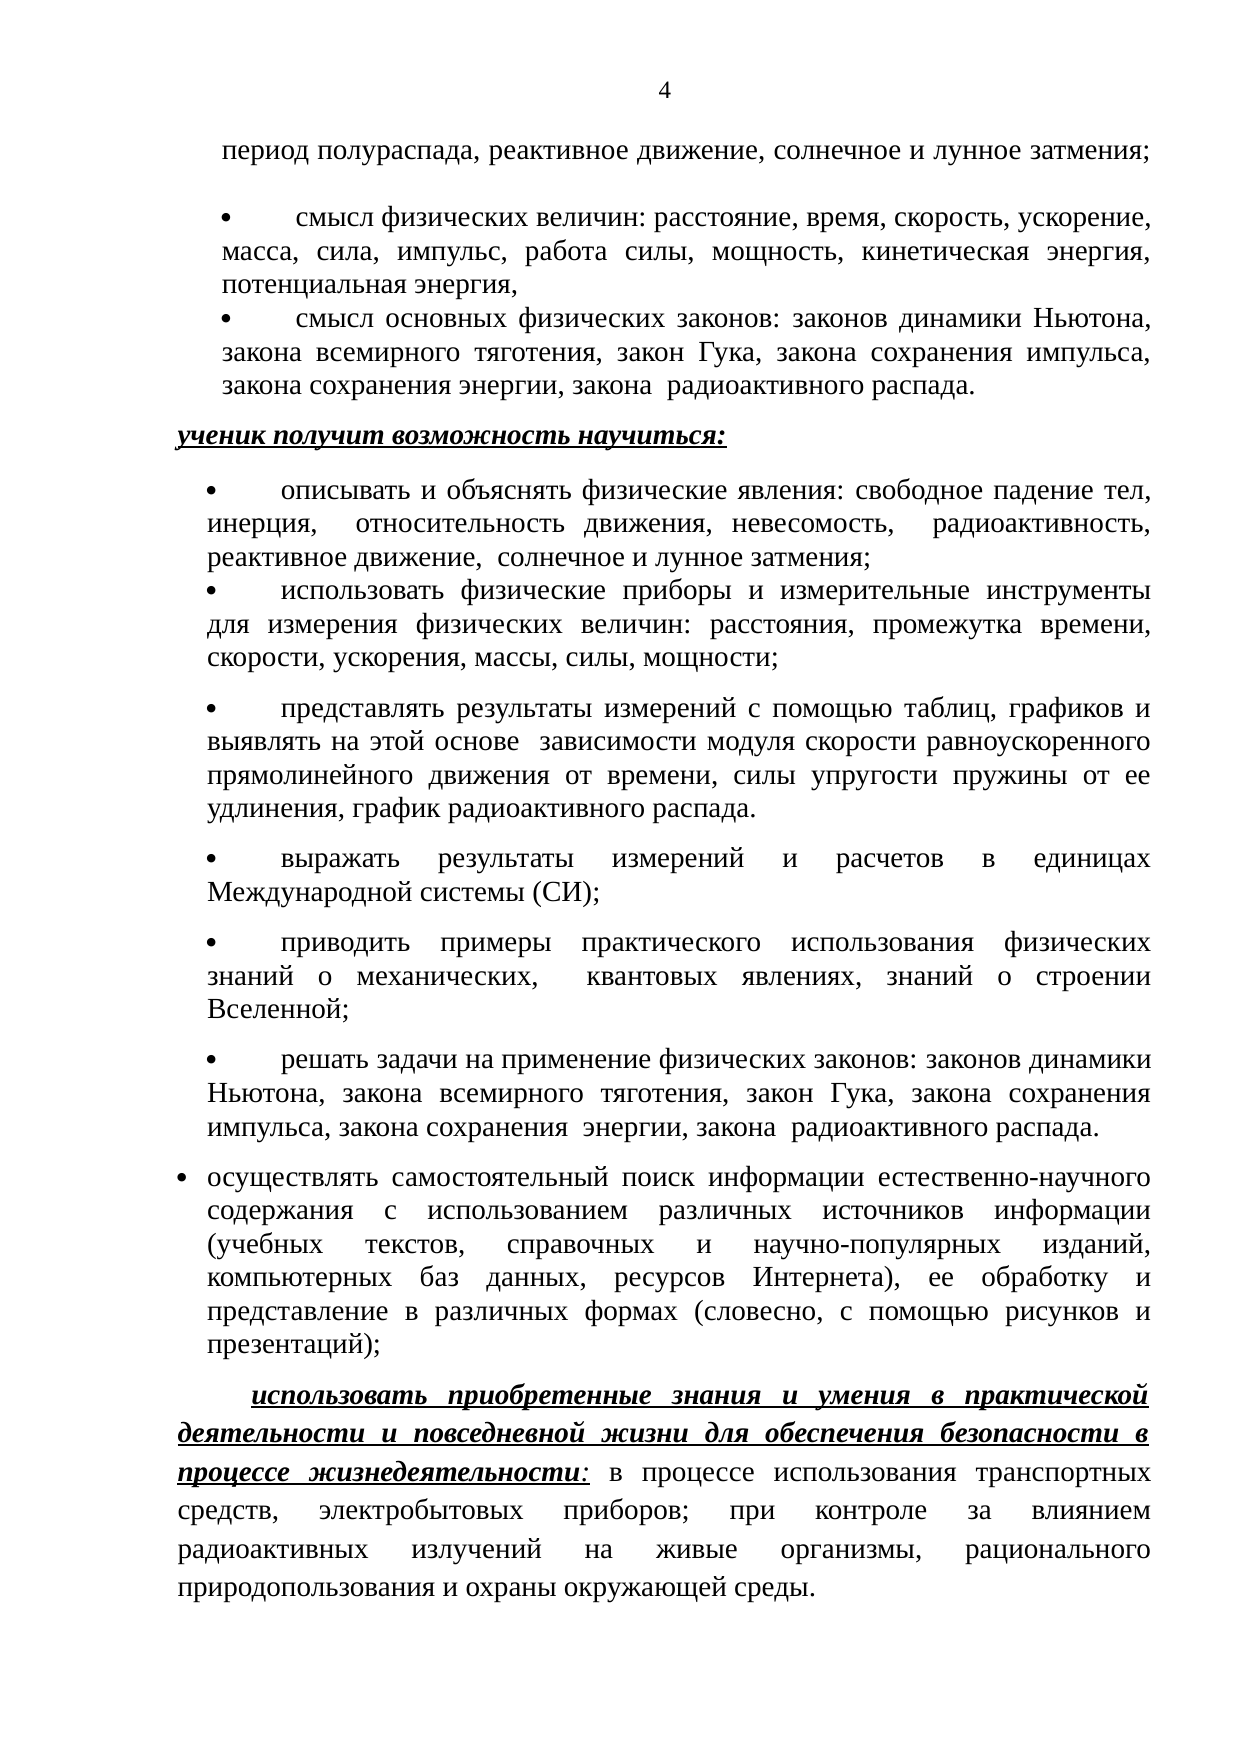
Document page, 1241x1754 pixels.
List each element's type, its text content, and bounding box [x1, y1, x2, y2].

text использовать приобретенные знания и умения в практической деятельности и повседневной жизни для обеспечения безопасности в процессе жизнедеятельности: в процессе использования транспортных средств, электробытовых приборов; при контроле за влиянием радиоактивных излучений на живые организмы, рационального природопользования и охраны окружающей среды. [177, 1377, 1152, 1603]
text ученик получит возможность научиться: [177, 417, 1152, 451]
list использовать физические приборы и измерительные инструменты для измерения физических величин: расстояния, промежутка времени, скорости, ускорения, массы, силы, мощности; [207, 572, 1152, 673]
list решать задачи на применение физических законов: законов динамики Ньютона, закона всемирного тяготения, закон Гука, закона сохранения импульса, закона сохранения энергии, закона радиоактивного распада. [207, 1042, 1152, 1142]
list приводить примеры практического использования физических знаний о механических, квантовых явлениях, знаний о строении Вселенной; [207, 924, 1152, 1025]
list смысл физических величин: расстояние, время, скорость, ускорение, масса, сила, импульс, работа силы, мощность, кинетическая энергия, потенциальная энергия, [222, 199, 1152, 300]
list Понимать смысл понятий: физическое явление, физический закон, ускорение, равноускоренное движение, инерция, энергия, свободное падение тел, относительность движения, невесомость, радиоактивность, период полураспада, реактивное движение, солнечное и лунное затмения; [222, 132, 1152, 199]
list смысл основных физических законов: законов динамики Ньютона, закона всемирного тяготения, закон Гука, закона сохранения импульса, закона сохранения энергии, закона радиоактивного распада. [222, 300, 1152, 401]
list представлять результаты измерений с помощью таблиц, графиков и выявлять на этой основе зависимости модуля скорости равноускоренного прямолинейного движения от времени, силы упругости пружины от ее удлинения, график радиоактивного распада. [207, 690, 1152, 824]
list описывать и объяснять физические явления: свободное падение тел, инерция, относительность движения, невесомость, радиоактивность, реактивное движение, солнечное и лунное затмения; [207, 472, 1152, 572]
list осуществлять самостоятельный поиск информации естественно-научного содержания с использованием различных источников информации (учебных текстов, справочных и научно-популярных изданий, компьютерных баз данных, ресурсов Интернета), ее обработку и представление в различных формах (словесно, с помощью рисунков и презентаций); [177, 1159, 1152, 1360]
list выражать результаты измерений и расчетов в единицах Международной системы (СИ); [207, 841, 1152, 908]
